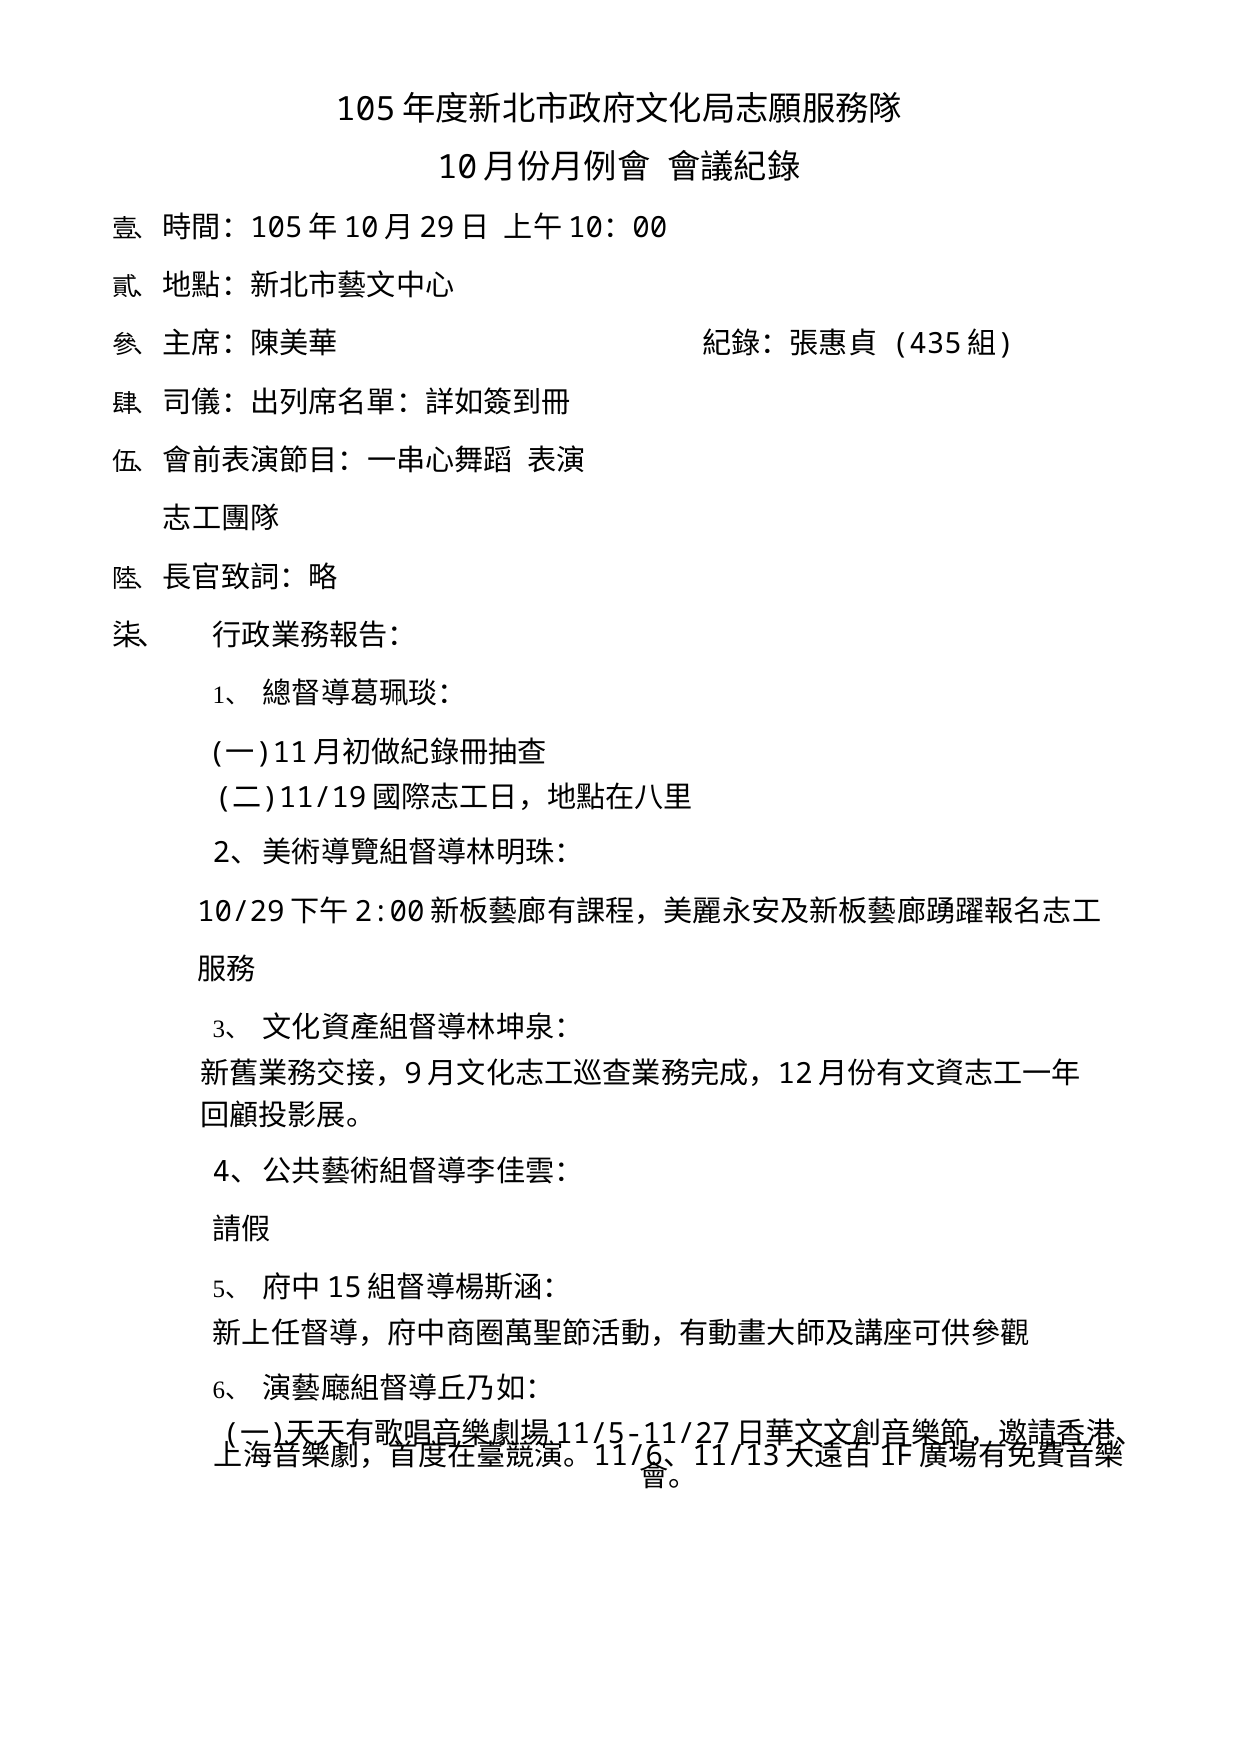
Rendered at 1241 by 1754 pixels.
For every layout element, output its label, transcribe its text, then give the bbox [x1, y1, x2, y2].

list 地點：新北市藝文中心 [112, 249, 1125, 307]
list (一)天天有歌唱音樂劇場11/5-11/27日華文文創音樂節，邀請香港、上海音樂劇，首度在臺競演。11/6、11/13大遠百1F廣場有免費音樂會。 [212, 1410, 1125, 1495]
list 公共藝術組督導李佳雲： [212, 1134, 1125, 1193]
text 志工團隊 [163, 482, 1125, 541]
list 演藝廰組督導丘乃如： [212, 1352, 1125, 1410]
list 會前表演節目：一串心舞蹈 表演 [112, 424, 1125, 482]
list 府中15組督導楊斯涵： [212, 1251, 1125, 1309]
text (二)11/19國際志工日，地點在八里 [112, 774, 1125, 816]
list 文化資產組督導林坤泉： [212, 991, 1125, 1049]
list 行政業務報告： [112, 599, 1125, 657]
list 總督導葛珮琰： [212, 657, 1125, 716]
list 司儀：出列席名單：詳如簽到冊 [112, 366, 1125, 424]
list 美術導覽組督導林明珠： [212, 816, 1125, 874]
list (一)11月初做紀錄冊抽查 [150, 716, 1125, 774]
list 請假 [212, 1193, 1125, 1251]
text 105年度新北市政府文化局志願服務隊 [112, 74, 1125, 132]
list 主席：陳美華 紀錄：張惠貞 (435組) [112, 307, 1125, 366]
text 10月份月例會 會議紀錄 [112, 132, 1125, 191]
list 10/29下午2:00新板藝廊有課程，美麗永安及新板藝廊踴躍報名志工服務 [197, 874, 1125, 991]
list 新上任督導，府中商圈萬聖節活動，有動畫大師及講座可供參觀 [212, 1309, 1125, 1352]
list 時間：105年10月29日 上午10：00 [112, 191, 1125, 249]
list 長官致詞：略 [112, 541, 1125, 599]
list 新舊業務交接，9月文化志工巡查業務完成，12月份有文資志工一年 回顧投影展。 [200, 1049, 1125, 1134]
